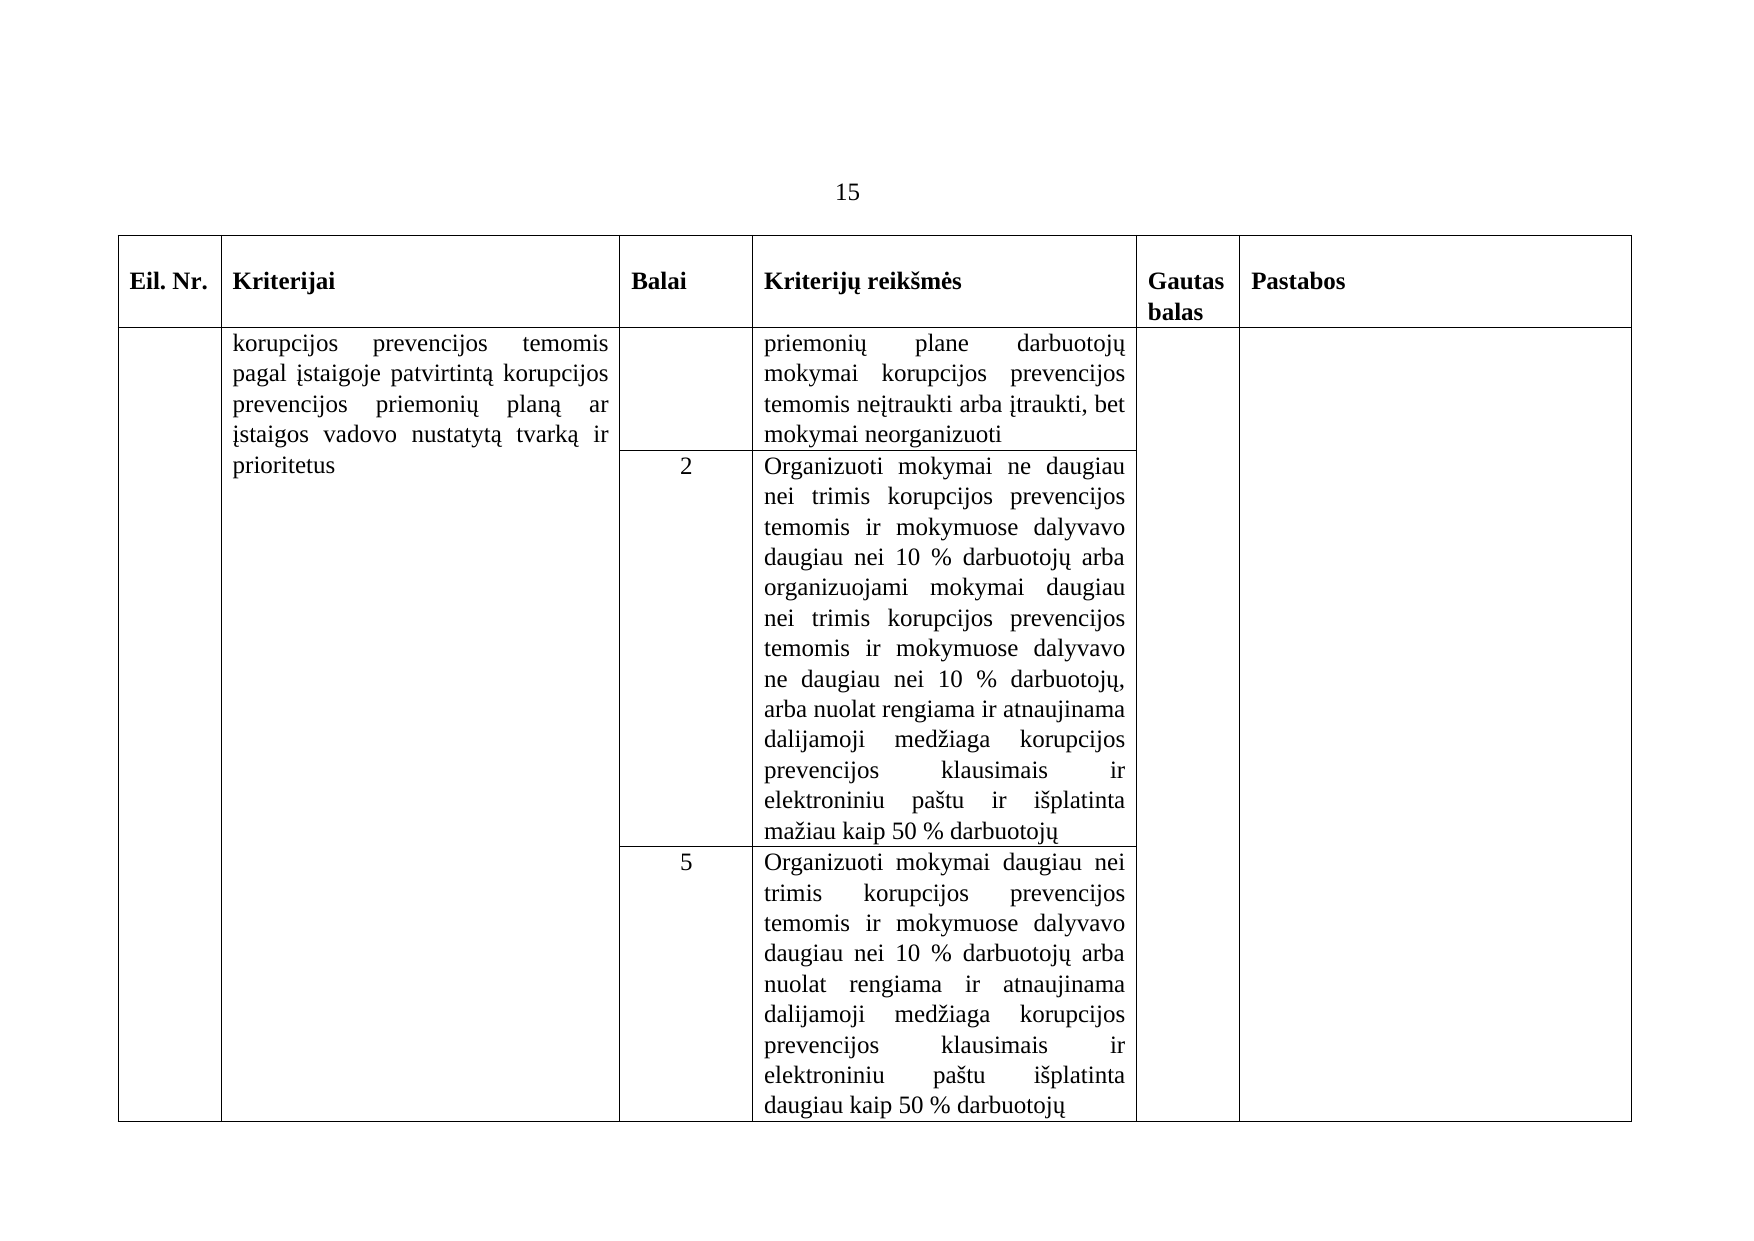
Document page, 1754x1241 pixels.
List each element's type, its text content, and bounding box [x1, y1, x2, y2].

table_cell priemonių plane darbuotojų mokymai korupcijos prevencijos temomis neįtraukti arba įtraukti, bet mokymai neorganizuoti [753, 328, 1136, 450]
table_header Pastabos [1240, 236, 1631, 327]
table_cell [119, 328, 221, 1121]
table_cell 2 [620, 451, 752, 846]
table_header Kriterijai [222, 236, 619, 327]
table_cell Organizuoti mokymai ne daugiau nei trimis korupcijos prevencijos temomis ir mokymuose dalyvavo daugiau nei 10 % darbuotojų arba organizuojami mokymai daugiau nei trimis korupcijos prevencijos temomis ir mokymuose dalyvavo ne daugiau nei 10 % darbuotojų, arba nuolat rengiama ir atnaujinama dalijamoji medžiaga korupcijos prevencijos klausimais ir elektroniniu paštu ir išplatinta mažiau kaip 50 % darbuotojų [753, 451, 1136, 846]
table_header Eil. Nr. [119, 236, 221, 327]
table_header Gautas balas [1137, 236, 1239, 327]
table_cell [1137, 328, 1239, 1121]
table_header Kriterijų reikšmės [753, 236, 1136, 327]
table_cell Organizuoti mokymai daugiau nei trimis korupcijos prevencijos temomis ir mokymuose dalyvavo daugiau nei 10 % darbuotojų arba nuolat rengiama ir atnaujinama dalijamoji medžiaga korupcijos prevencijos klausimais ir elektroniniu paštu išplatinta daugiau kaip 50 % darbuotojų [753, 847, 1136, 1121]
table_cell [620, 328, 752, 450]
table_header Balai [620, 236, 752, 327]
table_cell 5 [620, 847, 752, 1121]
table_cell [1240, 328, 1631, 1121]
table_cell korupcijos prevencijos temomis pagal įstaigoje patvirtintą korupcijos prevencijos priemonių planą ar įstaigos vadovo nustatytą tvarką ir prioritetus [222, 328, 619, 1121]
